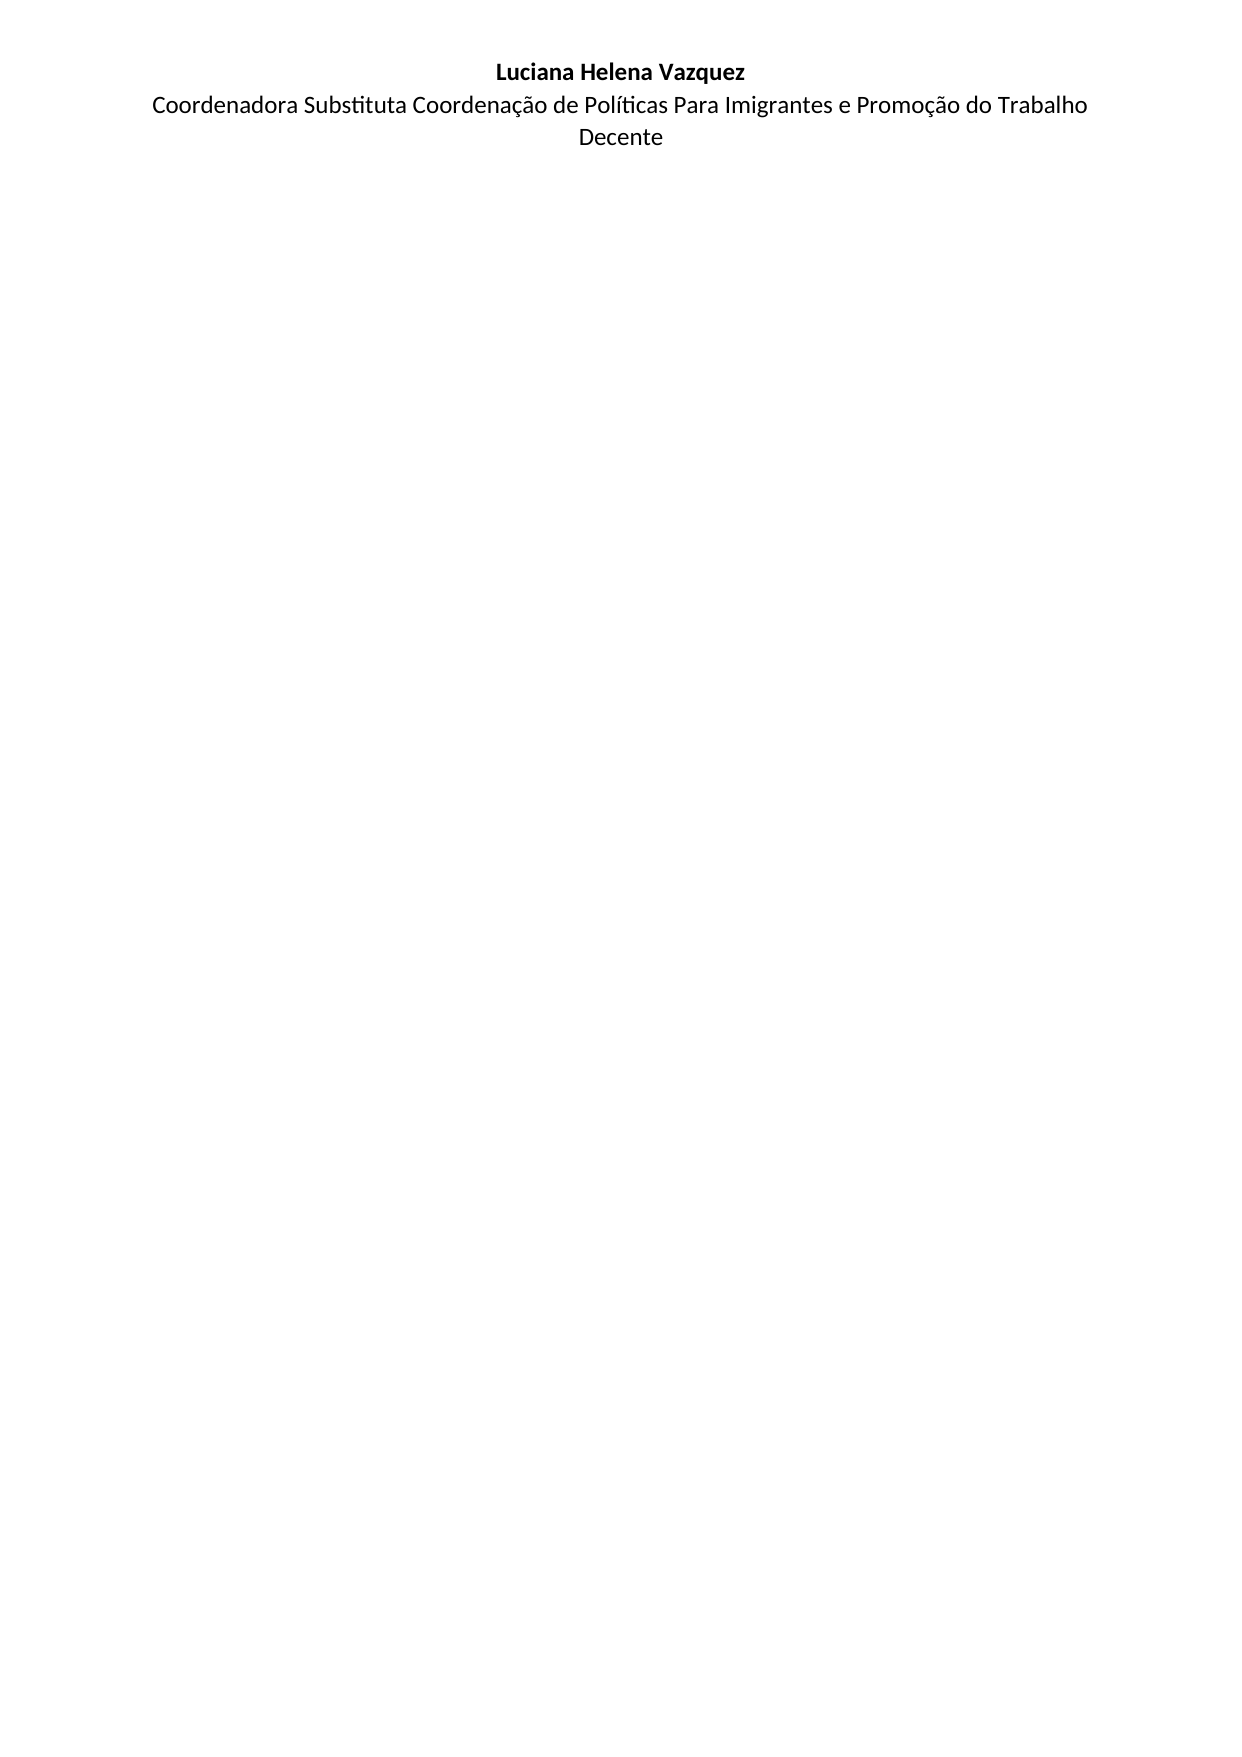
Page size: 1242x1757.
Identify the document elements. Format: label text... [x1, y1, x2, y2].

subtitle Coordenadora Substituta Coordenação de Políticas Para Imigrantes e Promoção do Trabalho Decente [150, 89, 1091, 152]
text Luciana Helena Vazquez [150, 56, 1091, 87]
